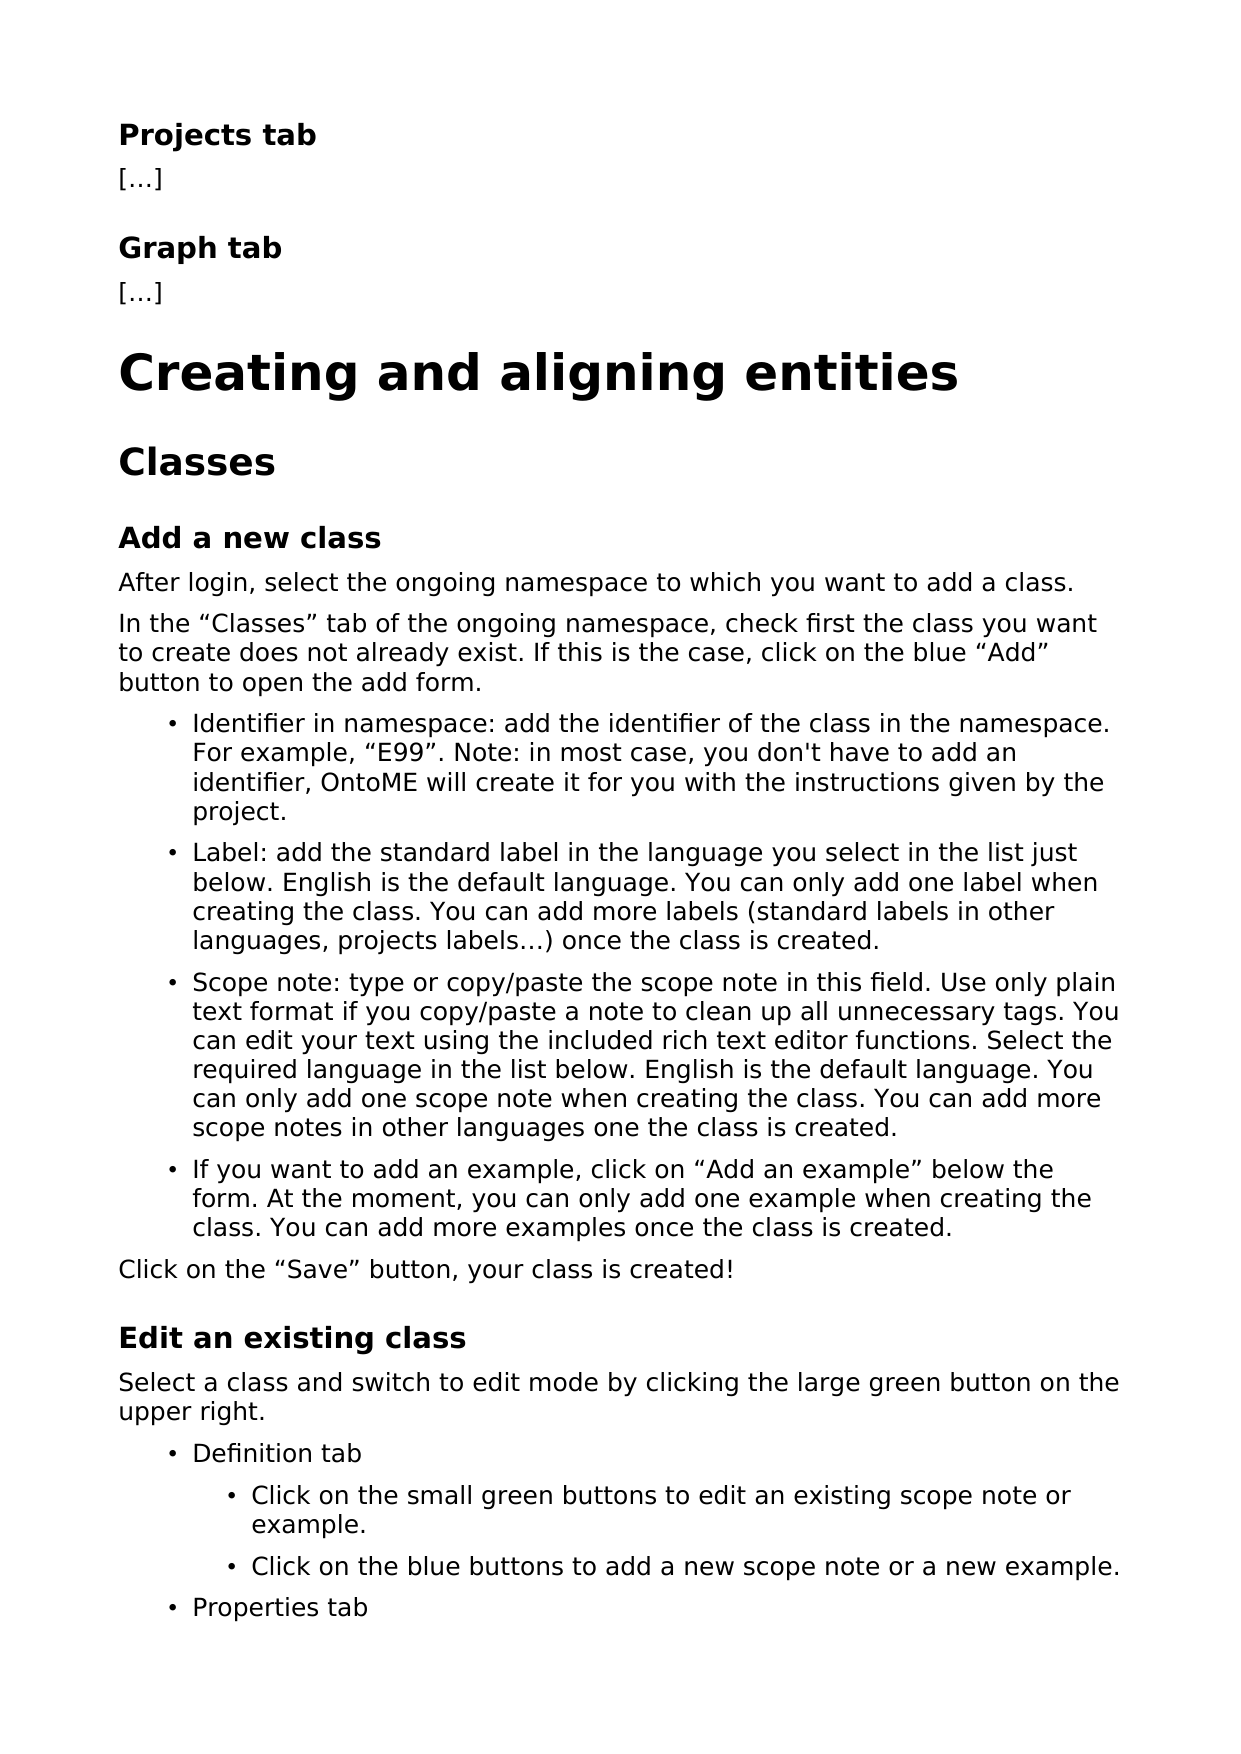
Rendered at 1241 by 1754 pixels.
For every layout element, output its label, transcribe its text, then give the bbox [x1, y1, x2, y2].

text […] [118, 278, 1122, 307]
list If you want to add an example, click on “Add an example” below the form. At the moment, you can only add one example when creating the class. You can add more examples once the class is created. [177, 1155, 1122, 1243]
subtitle Add a new class [118, 521, 1122, 555]
text Click on the “Save” button, your class is created! [118, 1255, 1122, 1284]
list Definition tab [177, 1439, 1122, 1468]
subtitle Classes [118, 440, 1122, 484]
list Label: add the standard label in the language you select in the list just below. English is the default language. You can only add one label when creating the class. You can add more labels (standard labels in other languages, projects labels…) once the class is created. [177, 838, 1122, 955]
text After login, select the ongoing namespace to which you want to add a class. [118, 568, 1122, 597]
list Properties tab [177, 1593, 1122, 1622]
list Click on the blue buttons to add a new scope note or a new example. [236, 1552, 1122, 1581]
list Scope note: type or copy/paste the scope note in this field. Use only plain text format if you copy/paste a note to clean up all unnecessary tags. You can edit your text using the included rich text editor functions. Select the required language in the list below. English is the default language. You can only add one scope note when creating the class. You can add more scope notes in other languages one the class is created. [177, 968, 1122, 1143]
list Identifier in namespace: add the identifier of the class in the namespace. For example, “E99”. Note: in most case, you don't have to add an identifier, OntoME will create it for you with the instructions given by the project. [177, 709, 1122, 826]
subtitle Projects tab [118, 118, 1122, 152]
list Click on the small green buttons to edit an existing scope note or example. [236, 1481, 1122, 1539]
text Select a class and switch to edit mode by clicking the large green button on the upper right. [118, 1368, 1122, 1427]
text In the “Classes” tab of the ongoing namespace, check first the class you want to create does not already exist. If this is the case, click on the blue “Add” button to open the add form. [118, 609, 1122, 697]
text […] [118, 164, 1122, 194]
subtitle Edit an existing class [118, 1322, 1122, 1356]
subtitle Graph tab [118, 231, 1122, 265]
subtitle Creating and aligning entities [118, 344, 1122, 403]
